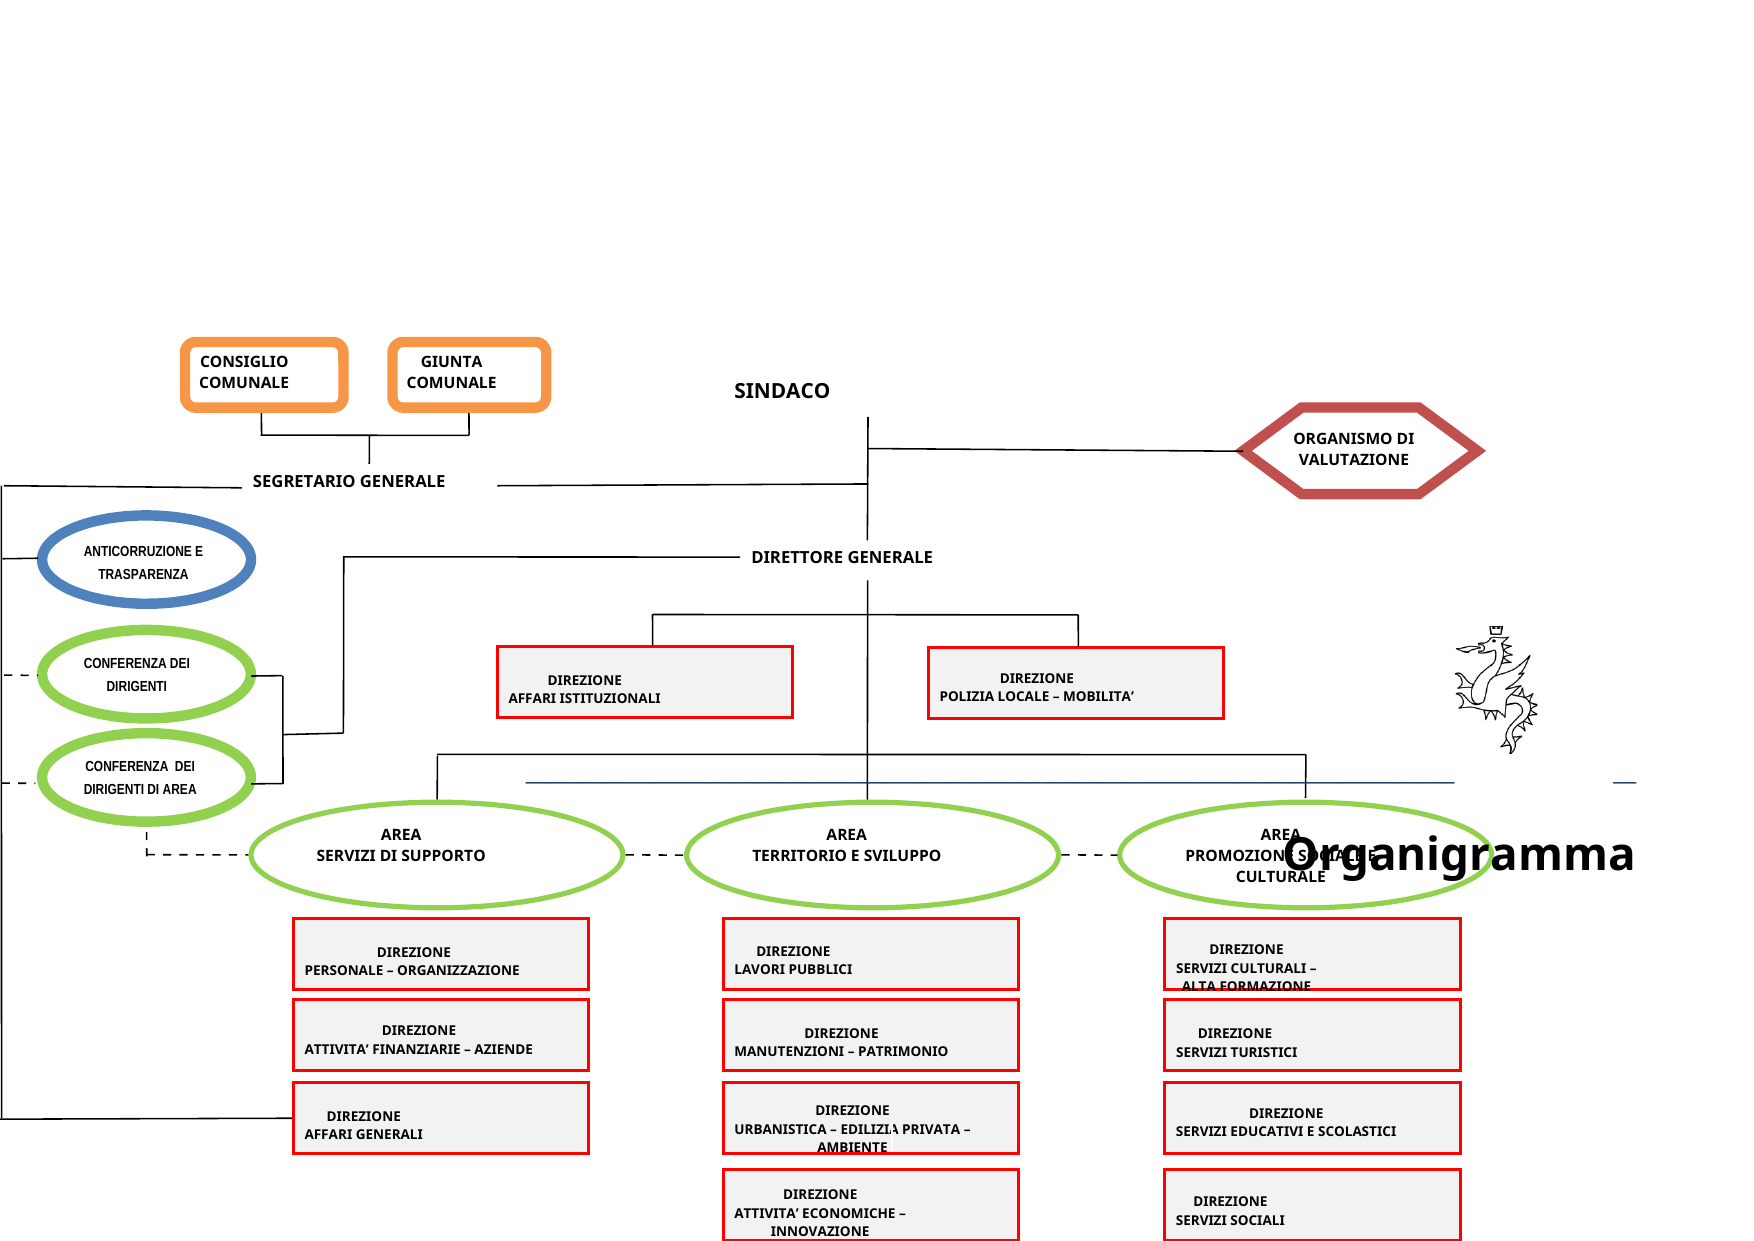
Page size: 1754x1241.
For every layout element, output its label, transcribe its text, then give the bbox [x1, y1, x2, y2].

text ___________________________________________________________________________________ [255, 753, 437, 787]
text ___________________________________________________________________________________ [439, 756, 866, 787]
text Organigramma [1026, 821, 1153, 884]
text ___________________________________________________________________________________ [1306, 753, 1636, 787]
text Organigramma [1459, 821, 1636, 884]
text Organigramma [148, 821, 284, 884]
text Organigramma [590, 821, 720, 884]
text ___________________________________________________________________________________ [869, 756, 1305, 782]
